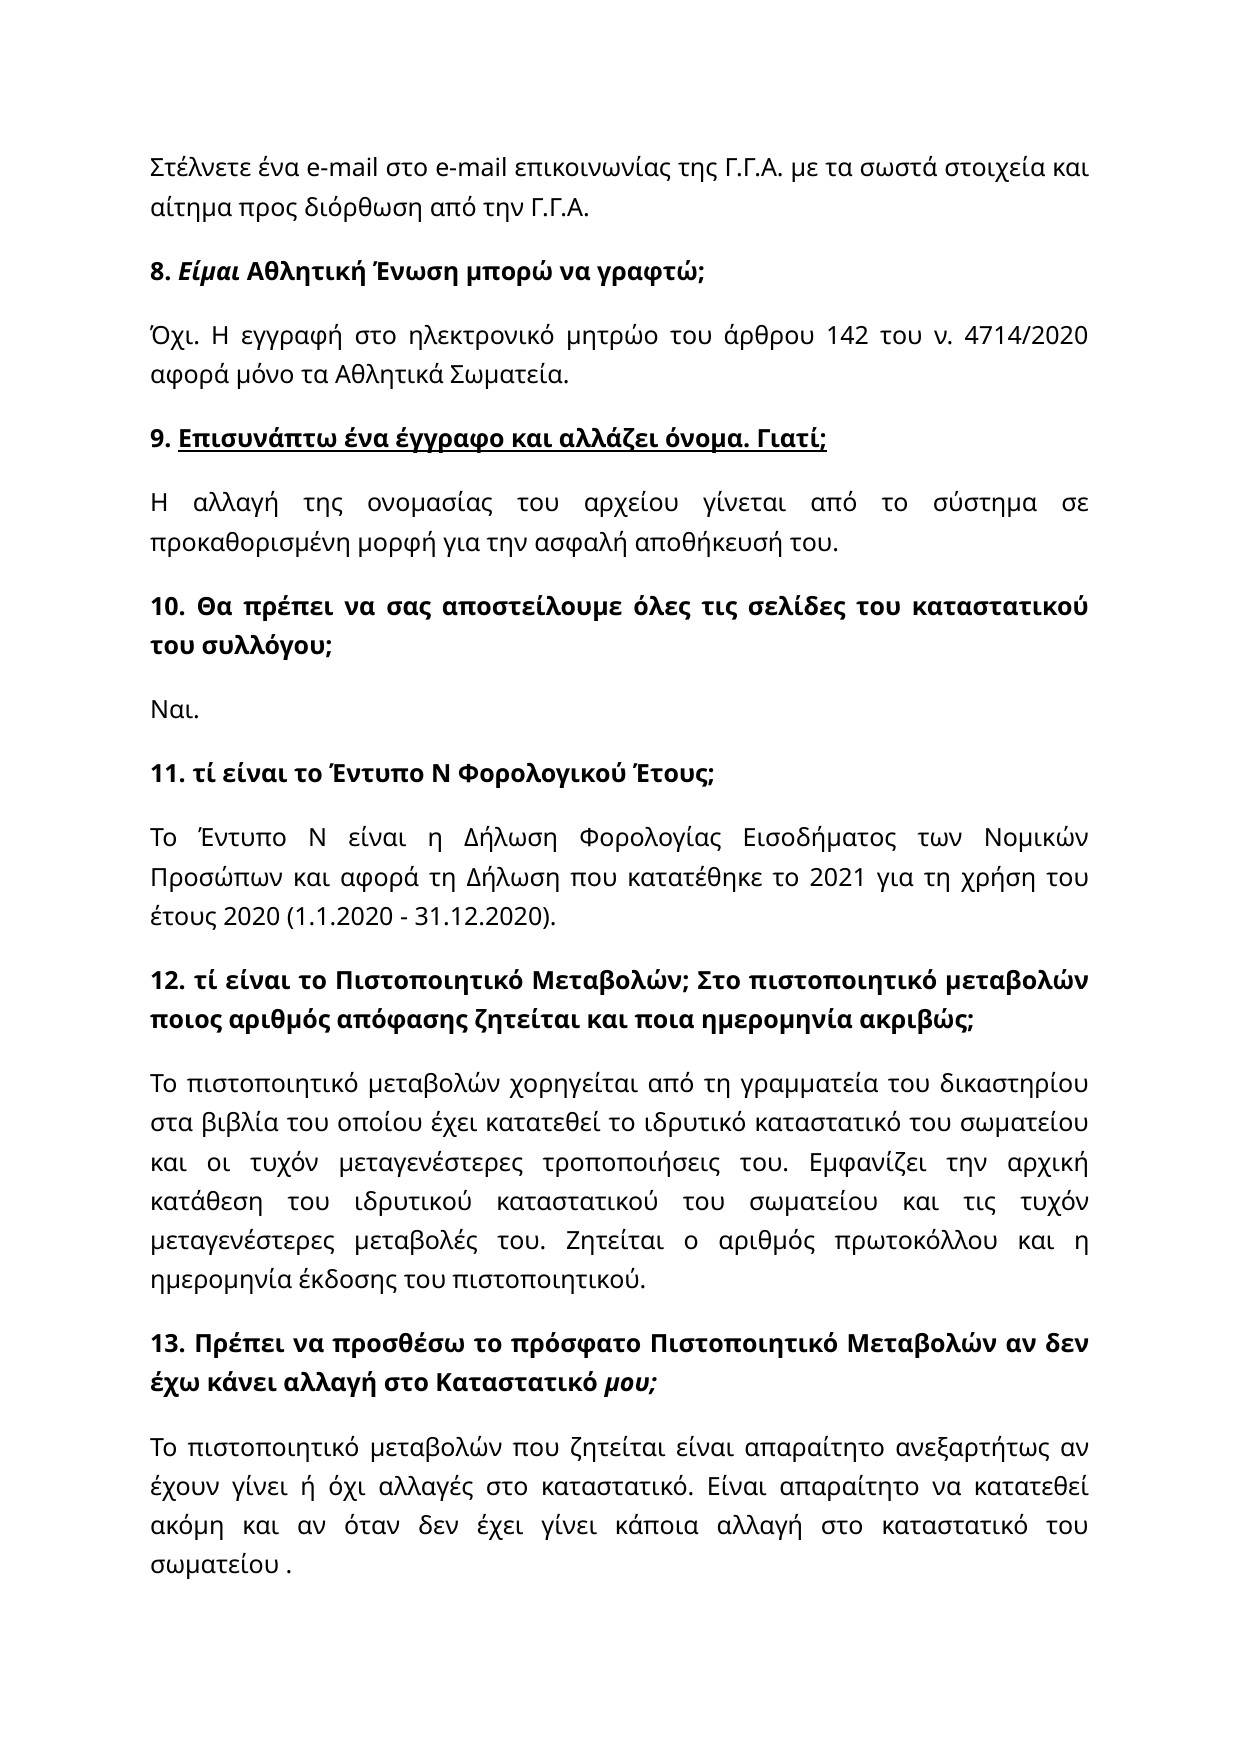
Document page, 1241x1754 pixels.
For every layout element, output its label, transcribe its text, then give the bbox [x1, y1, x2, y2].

text 10. Θα πρέπει να σας αποστείλουμε όλες τις σελίδες του καταστατικού του συλλόγου; [150, 588, 1090, 662]
text 12. τί είναι το Πιστοποιητικό Μεταβολών; Στο πιστοποιητικό μεταβολών ποιος αριθμός απόφασης ζητείται και ποια ημερομηνία ακριβώς; [150, 962, 1090, 1036]
text 8. Είμαι Αθλητική Ένωση μπορώ να γραφτώ; [150, 253, 1090, 287]
text Ναι. [150, 692, 1090, 726]
text Το Έντυπο Ν είναι η Δήλωση Φορολογίας Εισοδήματος των Νομικών Προσώπων και αφορά τη Δήλωση που κατατέθηκε το 2021 για τη χρήση του έτους 2020 (1.1.2020 - 31.12.2020). [150, 820, 1090, 932]
text Η αλλαγή της ονομασίας του αρχείου γίνεται από το σύστημα σε προκαθορισμένη μορφή για την ασφαλή αποθήκευσή του. [150, 485, 1090, 558]
text Το πιστοποιητικό μεταβολών χορηγείται από τη γραμματεία του δικαστηρίου στα βιβλία του οποίου έχει κατατεθεί το ιδρυτικό καταστατικό του σωματείου και οι τυχόν μεταγενέστερες τροποποιήσεις του. Εμφανίζει την αρχική κατάθεση του ιδρυτικού καταστατικού του σωματείου και τις τυχόν μεταγενέστερες μεταβολές του. Ζητείται ο αριθμός πρωτοκόλλου και η ημερομηνία έκδοσης του πιστοποιητικού. [150, 1066, 1090, 1296]
text 13. Πρέπει να προσθέσω το πρόσφατο Πιστοποιητικό Μεταβολών αν δεν έχω κάνει αλλαγή στο Καταστατικό μου; [150, 1326, 1090, 1399]
text Στέλνετε ένα e-mail στο e-mail επικοινωνίας της Γ.Γ.Α. με τα σωστά στοιχεία και αίτημα προς διόρθωση από την Γ.Γ.Α. [150, 150, 1090, 223]
text Όχι. Η εγγραφή στο ηλεκτρονικό μητρώο του άρθρου 142 του ν. 4714/2020 αφορά μόνο τα Αθλητικά Σωματεία. [150, 317, 1090, 391]
text 11. τί είναι το Έντυπο Ν Φορολογικού Έτους; [150, 756, 1090, 790]
text Το πιστοποιητικό μεταβολών που ζητείται είναι απαραίτητο ανεξαρτήτως αν έχουν γίνει ή όχι αλλαγές στο καταστατικό. Είναι απαραίτητο να κατατεθεί ακόμη και αν όταν δεν έχει γίνει κάποια αλλαγή στο καταστατικό του σωματείου . [150, 1429, 1090, 1581]
text 9. Επισυνάπτω ένα έγγραφο και αλλάζει όνομα. Γιατί; [150, 421, 1090, 455]
